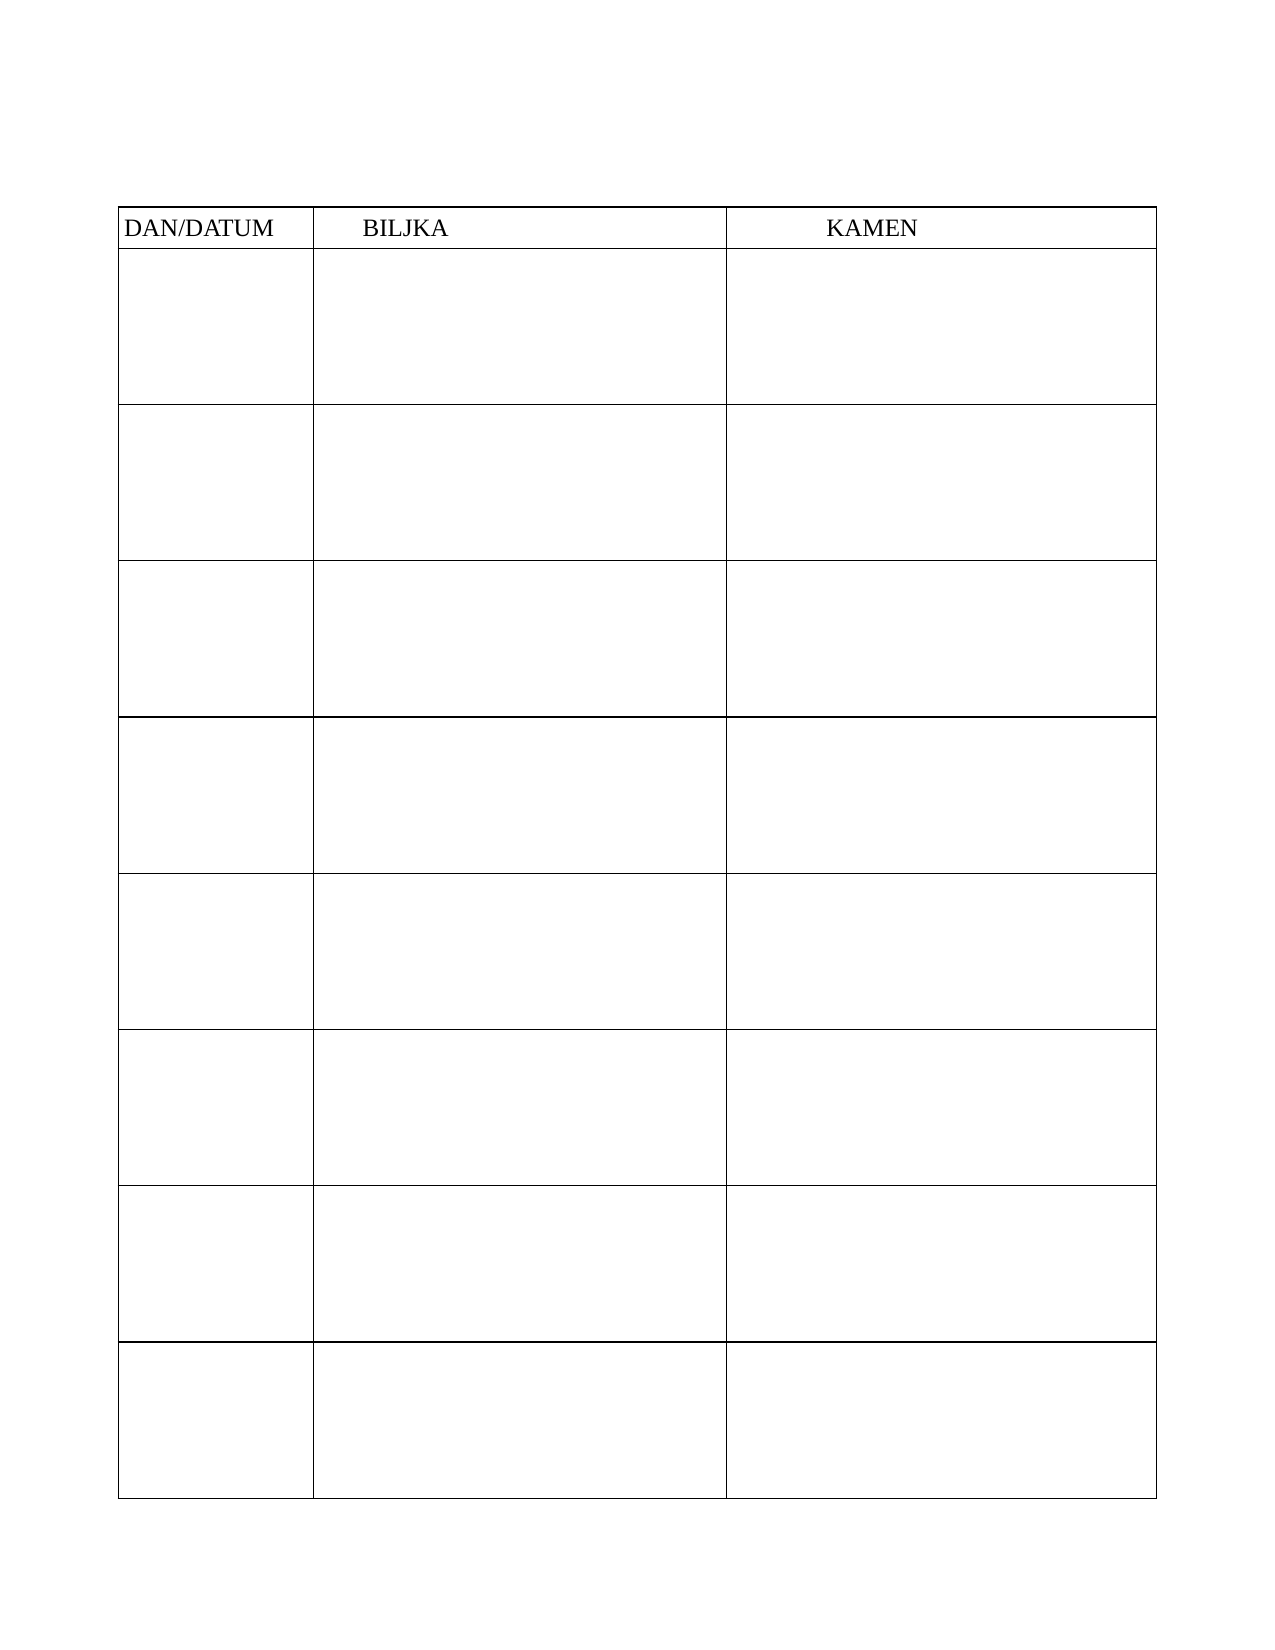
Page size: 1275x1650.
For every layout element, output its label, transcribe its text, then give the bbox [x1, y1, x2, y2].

table_cell [119, 874, 313, 1029]
table_cell [727, 405, 1156, 560]
table_cell [119, 1343, 313, 1498]
table_header BILJKA [314, 208, 726, 248]
table_cell [314, 1186, 726, 1341]
table_cell [727, 1343, 1156, 1498]
table_cell [727, 561, 1156, 716]
table_cell [119, 718, 313, 873]
table_header KAMEN [727, 208, 1156, 248]
table_cell [119, 1186, 313, 1341]
table_cell [119, 1030, 313, 1185]
table_cell [727, 1030, 1156, 1185]
table_cell [727, 718, 1156, 873]
table_cell [314, 405, 726, 560]
table_cell [119, 249, 313, 404]
table_cell [314, 561, 726, 716]
table_cell [314, 249, 726, 404]
table_header DAN/DATUM [119, 208, 313, 248]
table_cell [314, 718, 726, 873]
table_cell [314, 1030, 726, 1185]
table_cell [314, 874, 726, 1029]
table_cell [314, 1343, 726, 1498]
table_cell [727, 874, 1156, 1029]
table_cell [119, 405, 313, 560]
table_cell [727, 1186, 1156, 1341]
table_cell [727, 249, 1156, 404]
table_cell [119, 561, 313, 716]
